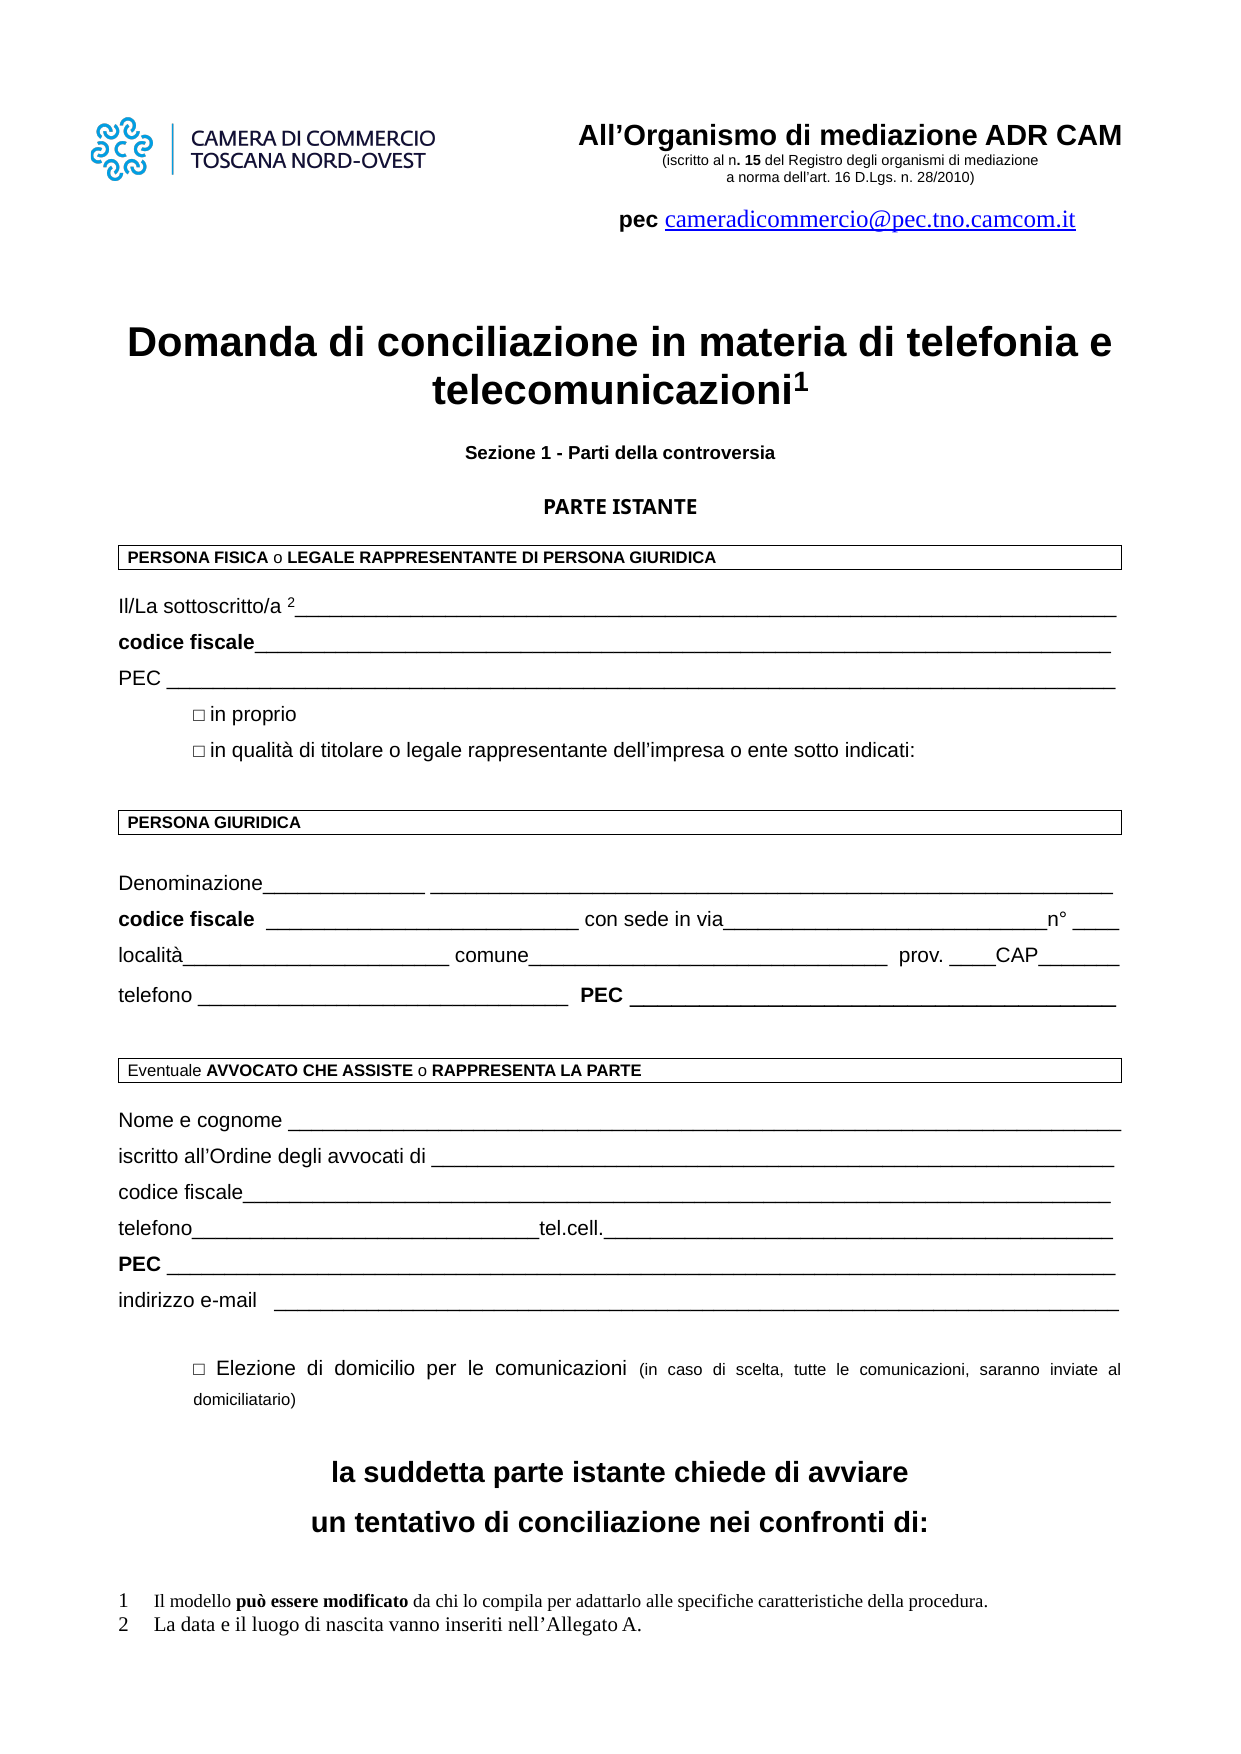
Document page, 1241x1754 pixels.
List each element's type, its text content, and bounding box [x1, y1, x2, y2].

text codice fiscale ___________________________ con sede in via____________________________n° ____ [118, 907, 1122, 931]
text PERSONA GIURIDICA [119, 811, 1121, 834]
text □ in proprio [193, 702, 1122, 726]
text Nome e cognome ________________________________________________________________________ [118, 1108, 1122, 1132]
text indirizzo e-mail _________________________________________________________________________ [118, 1288, 1122, 1312]
picture [90, 117, 435, 181]
text Denominazione______________ ___________________________________________________________ [118, 871, 1122, 895]
text iscritto all’Ordine degli avvocati di ___________________________________________________________ [118, 1144, 1122, 1168]
text PEC __________________________________________________________________________________ [118, 666, 1122, 690]
text PERSONA FISICA o LEGALE RAPPRESENTANTE DI PERSONA GIURIDICA [119, 546, 1121, 569]
text PEC __________________________________________________________________________________ [118, 1252, 1122, 1276]
table_header All’Organismo di mediazione ADR CAM (iscritto al n. 15 del Registro degli organismi di mediazione a norma dell’art. 16 D.Lgs. n. 28/2010) pec cameradicommercio@pec.tno.camcom.it [459, 94, 1240, 262]
text □ in qualità di titolare o legale rappresentante dell’impresa o ente sotto indicati: [193, 738, 1122, 762]
text Eventuale AVVOCATO CHE ASSISTE o RAPPRESENTA LA PARTE [119, 1059, 1121, 1082]
text telefono ________________________________ PEC ___________________________________ [118, 979, 1122, 1008]
text PARTE ISTANTE [118, 492, 1122, 521]
text località_______________________ comune_______________________________ prov. ____CAP_______ [118, 943, 1122, 967]
text □ Elezione di domicilio per le comunicazioni (in caso di scelta, tutte le comunicazioni, saranno inviate al domiciliatario) [193, 1356, 1122, 1409]
text codice fiscale___________________________________________________________________________ [118, 1180, 1122, 1204]
text telefono______________________________tel.cell.____________________________________________ [118, 1216, 1122, 1240]
subtitle Domanda di conciliazione in materia di telefonia e telecomunicazioni [67, 94, 1240, 413]
text la suddetta parte istante chiede di avviare [118, 1454, 1122, 1488]
text La data e il luogo di nascita vanno inseriti nell’Allegato A. [118, 1612, 1122, 1636]
text Il modello può essere modificato da chi lo compila per adattarlo alle specifiche caratteristiche della procedura. [118, 1588, 1122, 1612]
table_header [67, 94, 458, 262]
text codice fiscale__________________________________________________________________________ [118, 630, 1122, 654]
text Il/La sottoscritto/a _______________________________________________________________________ [118, 594, 1122, 618]
text un tentativo di conciliazione nei confronti di: [118, 1505, 1122, 1538]
subtitle Sezione 1 - Parti della controversia [118, 442, 1122, 463]
